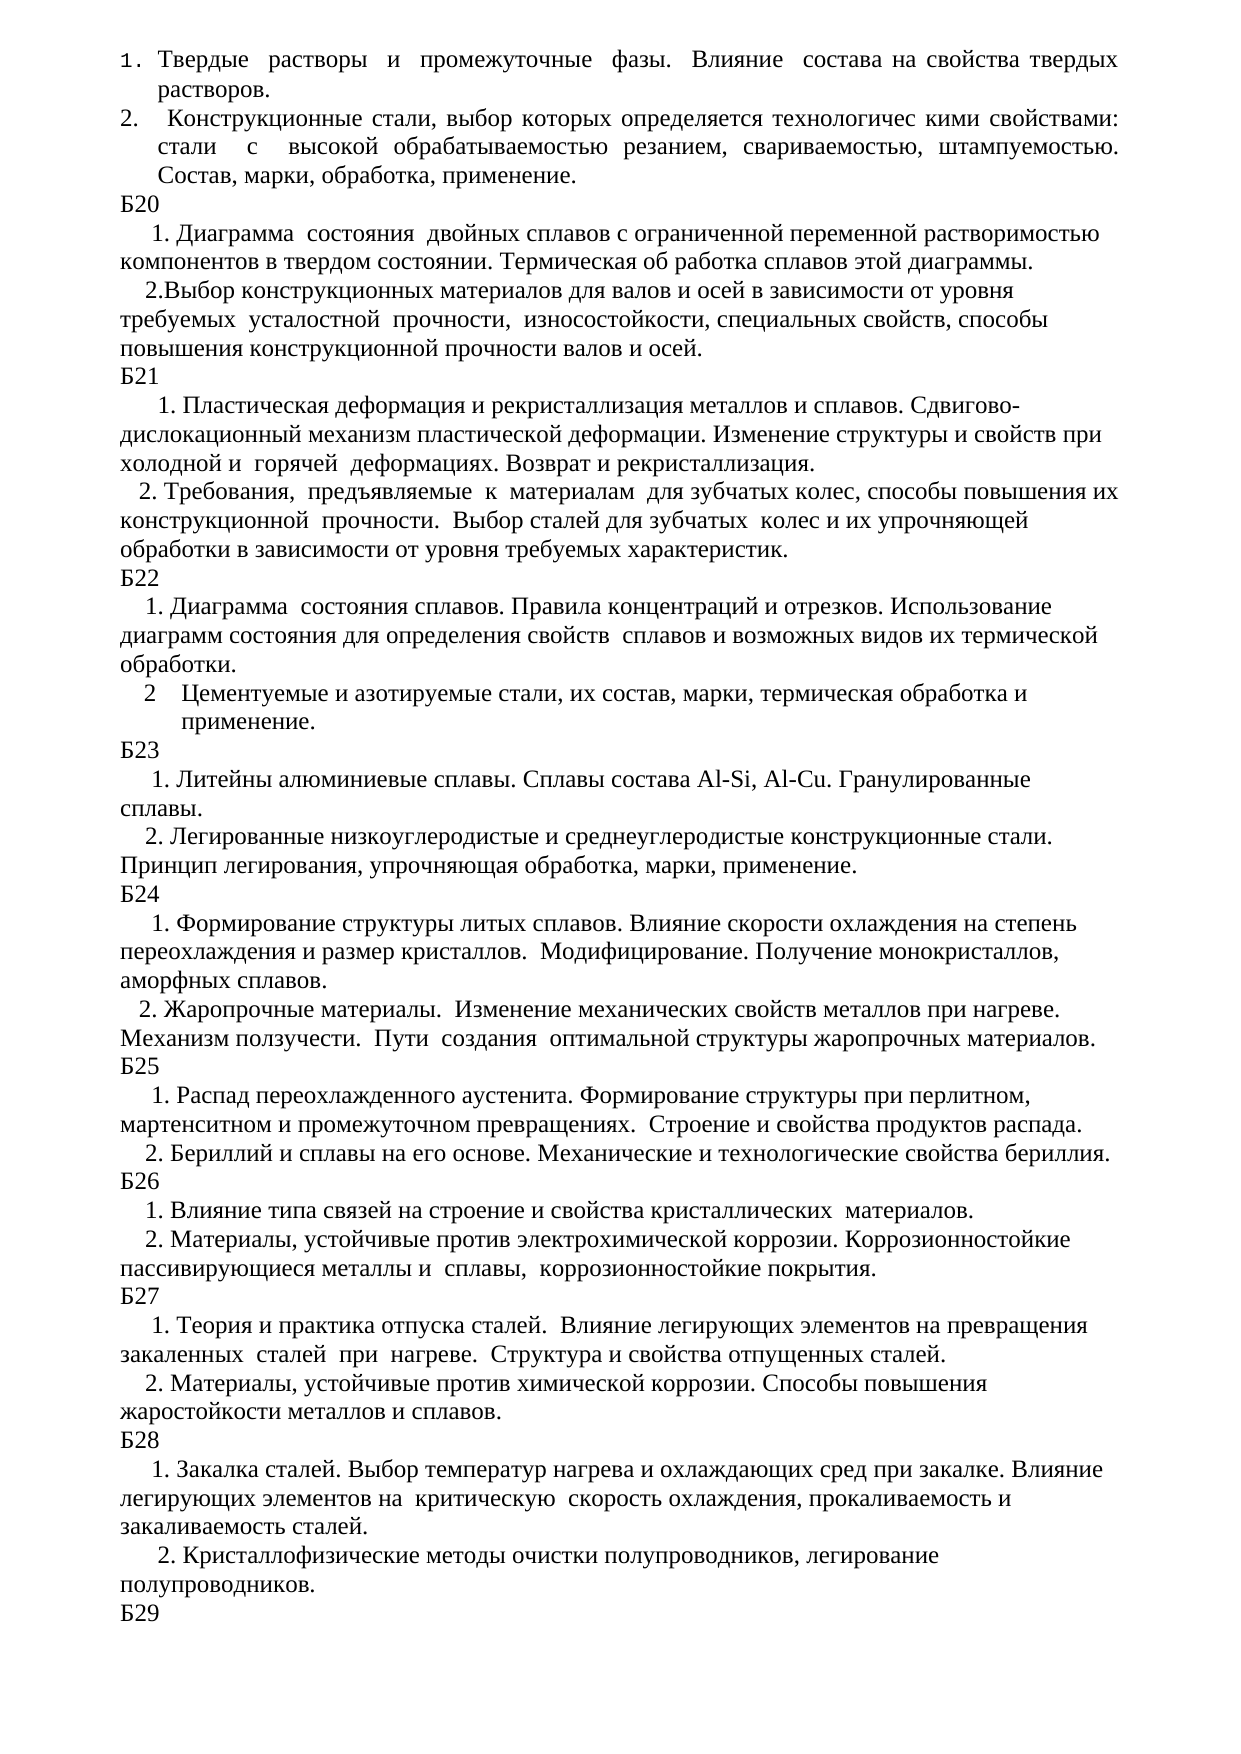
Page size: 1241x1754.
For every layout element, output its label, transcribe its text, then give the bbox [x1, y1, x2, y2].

text Б20 [120, 189, 1120, 218]
text 1. Литейны алюминиевые сплавы. Сплавы состава Al-Si, Al-Cu. Гранулированные сплавы. [120, 764, 1120, 821]
text 1. Распад переохлажденного аустенита. Формирование структуры при перлитном, мартенситном и промежуточном превращениях. Строение и свойства продуктов распада. [120, 1080, 1120, 1138]
text 2.Выбор конструкционных материалов для валов и осей в зависимости от уровня требуемых усталостной прочности, износостойкости, специальных свойств, способы повышения конструкционной прочности валов и осей. [120, 275, 1120, 361]
list Конструкционные стали, выбор которых определяется технологичес кими свойствами: стали с высокой обрабатываемостью резанием, свариваемостью, штампуемостью. Состав, марки, обработка, применение. [120, 103, 1120, 189]
list Твердые растворы и промежуточные фазы. Влияние состава на свойства твердых растворов. [120, 44, 1120, 103]
list Цементуемые и азотируемые стали, их состав, марки, термическая обработка и применение. [143, 678, 1120, 735]
text 2. Бериллий и сплавы на его основе. Механические и технологические свойства бериллия. [120, 1138, 1120, 1166]
text 1. Формирование структуры литых сплавов. Влияние скорости охлаждения на степень переохлаждения и размер кристаллов. Модифицирование. Получение монокристаллов, аморфных сплавов. [120, 908, 1120, 994]
text 1. Влияние типа связей на строение и свойства кристаллических материалов. [120, 1195, 1120, 1224]
text Б27 [120, 1281, 1120, 1310]
text Б23 [120, 735, 1120, 764]
text 1. Диаграмма состояния двойных сплавов с ограниченной переменной растворимостью компонентов в твердом состоянии. Термическая об работка сплавов этой диаграммы. [120, 218, 1120, 275]
text 2. Материалы, устойчивые против электрохимической коррозии. Коррозионностойкие пассивирующиеся металлы и сплавы, коррозионностойкие покрытия. [120, 1224, 1120, 1281]
text 1. Закалка сталей. Выбор температур нагрева и охлаждающих сред при закалке. Влияние легирующих элементов на критическую скорость охлаждения, прокаливаемость и закаливаемость сталей. [120, 1454, 1120, 1540]
text 2. Кристаллофизические методы очистки полупроводников, легирование полупроводников. [120, 1540, 1120, 1598]
text Б29 [120, 1598, 1120, 1626]
text 1. Пластическая деформация и рекристаллизация металлов и сплавов. Сдвигово-дислокационный механизм пластической деформации. Изменение структуры и свойств при холодной и горячей деформациях. Возврат и рекристаллизация. [120, 390, 1120, 476]
text 2. Требования, предъявляемые к материалам для зубчатых колес, способы повышения их конструкционной прочности. Выбор сталей для зубчатых колес и их упрочняющей обработки в зависимости от уровня требуемых характеристик. [120, 476, 1120, 563]
text Б22 [120, 563, 1120, 591]
text Б25 [120, 1051, 1120, 1080]
text Б26 [120, 1166, 1120, 1195]
text 2. Легированные низкоуглеродистые и среднеуглеродистые конструкционные стали. Принцип легирования, упрочняющая обработка, марки, применение. [120, 821, 1120, 879]
text 1. Теория и практика отпуска сталей. Влияние легирующих элементов на превращения закаленных сталей при нагреве. Структура и свойства отпущенных сталей. [120, 1310, 1120, 1368]
text 2. Жаропрочные материалы. Изменение механических свойств металлов при нагреве. Механизм ползучести. Пути создания оптимальной структуры жаропрочных материалов. [120, 994, 1120, 1051]
text 1. Диаграмма состояния сплавов. Правила концентраций и отрезков. Использование диаграмм состояния для определения свойств сплавов и возможных видов их термической обработки. [120, 591, 1120, 678]
text Б24 [120, 879, 1120, 908]
text Б28 [120, 1425, 1120, 1454]
text Б21 [120, 361, 1120, 390]
text 2. Материалы, устойчивые против химической коррозии. Способы повышения жаростойкости металлов и сплавов. [120, 1368, 1120, 1425]
